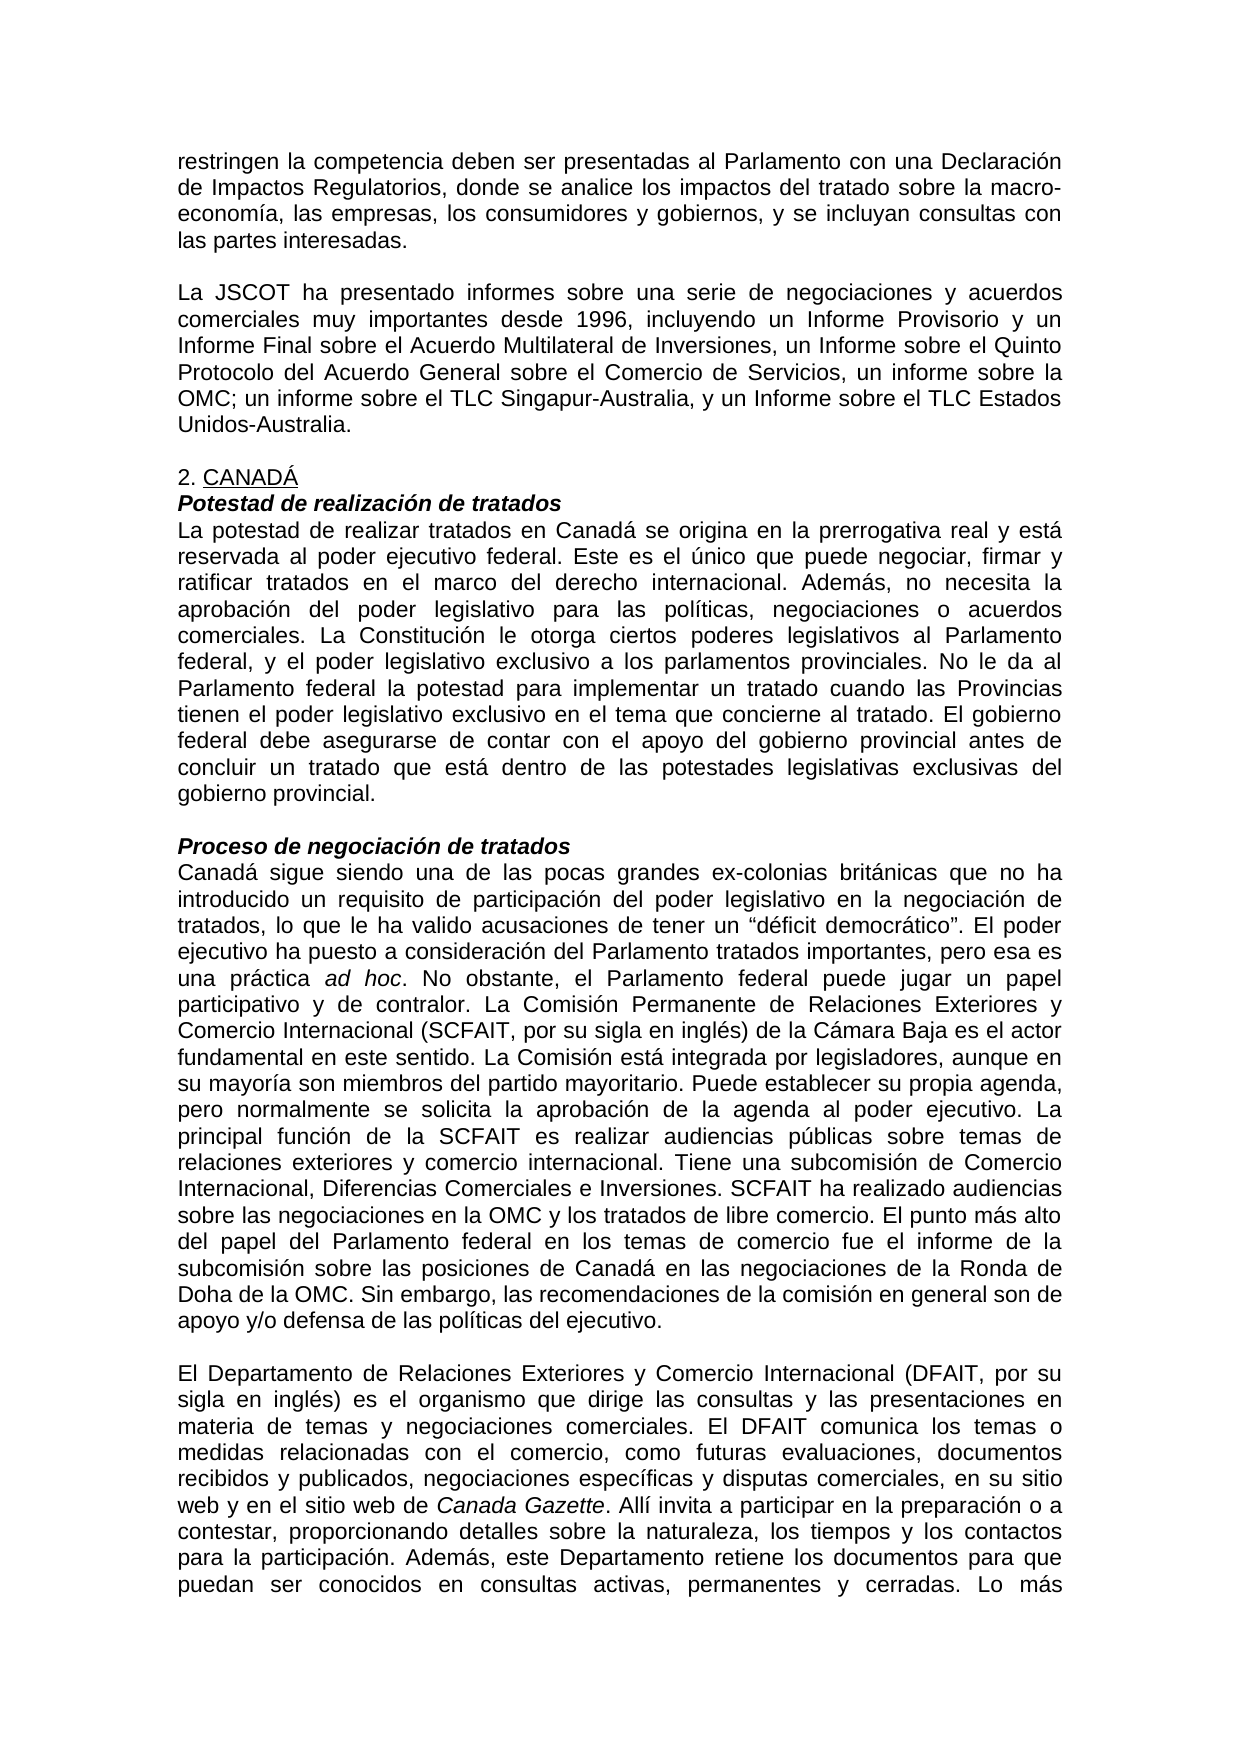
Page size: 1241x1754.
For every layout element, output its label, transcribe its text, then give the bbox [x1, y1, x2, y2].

text La potestad de realizar tratados en Canadá se origina en la prerrogativa real y está reservada al poder ejecutivo federal. Este es el único que puede negociar, firmar y ratificar tratados en el marco del derecho internacional. Además, no necesita la aprobación del poder legislativo para las políticas, negociaciones o acuerdos comerciales. La Constitución le otorga ciertos poderes legislativos al Parlamento federal, y el poder legislativo exclusivo a los parlamentos provinciales. No le da al Parlamento federal la potestad para implementar un tratado cuando las Provincias tienen el poder legislativo exclusivo en el tema que concierne al tratado. El gobierno federal debe asegurarse de contar con el apoyo del gobierno provincial antes de concluir un tratado que está dentro de las potestades legislativas exclusivas del gobierno provincial. [177, 517, 1063, 806]
text El Departamento de Relaciones Exteriores y Comercio Internacional (DFAIT, por su sigla en inglés) es el organismo que dirige las consultas y las presentaciones en materia de temas y negociaciones comerciales. El DFAIT comunica los temas o medidas relacionadas con el comercio, como futuras evaluaciones, documentos recibidos y publicados, negociaciones específicas y disputas comerciales, en su sitio web y en el sitio web de Canada Gazette. Allí invita a participar en la preparación o a contestar, proporcionando detalles sobre la naturaleza, los tiempos y los contactos para la participación. Además, este Departamento retiene los documentos para que puedan ser conocidos en consultas activas, permanentes y cerradas. Lo más [177, 1360, 1063, 1597]
text 2. CANADÁ [177, 464, 1063, 490]
text restringen la competencia deben ser presentadas al Parlamento con una Declaración de Impactos Regulatorios, donde se analice los impactos del tratado sobre la macro-economía, las empresas, los consumidores y gobiernos, y se incluyan consultas con las partes interesadas. [177, 148, 1063, 253]
text Canadá sigue siendo una de las pocas grandes ex-colonias británicas que no ha introducido un requisito de participación del poder legislativo en la negociación de tratados, lo que le ha valido acusaciones de tener un “déficit democrático”. El poder ejecutivo ha puesto a consideración del Parlamento tratados importantes, pero esa es una práctica ad hoc. No obstante, el Parlamento federal puede jugar un papel participativo y de contralor. La Comisión Permanente de Relaciones Exteriores y Comercio Internacional (SCFAIT, por su sigla en inglés) de la Cámara Baja es el actor fundamental en este sentido. La Comisión está integrada por legisladores, aunque en su mayoría son miembros del partido mayoritario. Puede establecer su propia agenda, pero normalmente se solicita la aprobación de la agenda al poder ejecutivo. La principal función de la SCFAIT es realizar audiencias públicas sobre temas de relaciones exteriores y comercio internacional. Tiene una subcomisión de Comercio Internacional, Diferencias Comerciales e Inversiones. SCFAIT ha realizado audiencias sobre las negociaciones en la OMC y los tratados de libre comercio. El punto más alto del papel del Parlamento federal en los temas de comercio fue el informe de la subcomisión sobre las posiciones de Canadá en las negociaciones de la Ronda de Doha de la OMC. Sin embargo, las recomendaciones de la comisión en general son de apoyo y/o defensa de las políticas del ejecutivo. [177, 859, 1063, 1333]
text Potestad de realización de tratados [177, 490, 1063, 517]
text Proceso de negociación de tratados [177, 806, 1063, 859]
text La JSCOT ha presentado informes sobre una serie de negociaciones y acuerdos comerciales muy importantes desde 1996, incluyendo un Informe Provisorio y un Informe Final sobre el Acuerdo Multilateral de Inversiones, un Informe sobre el Quinto Protocolo del Acuerdo General sobre el Comercio de Servicios, un informe sobre la OMC; un informe sobre el TLC Singapur-Australia, y un Informe sobre el TLC Estados Unidos-Australia. [177, 253, 1063, 437]
